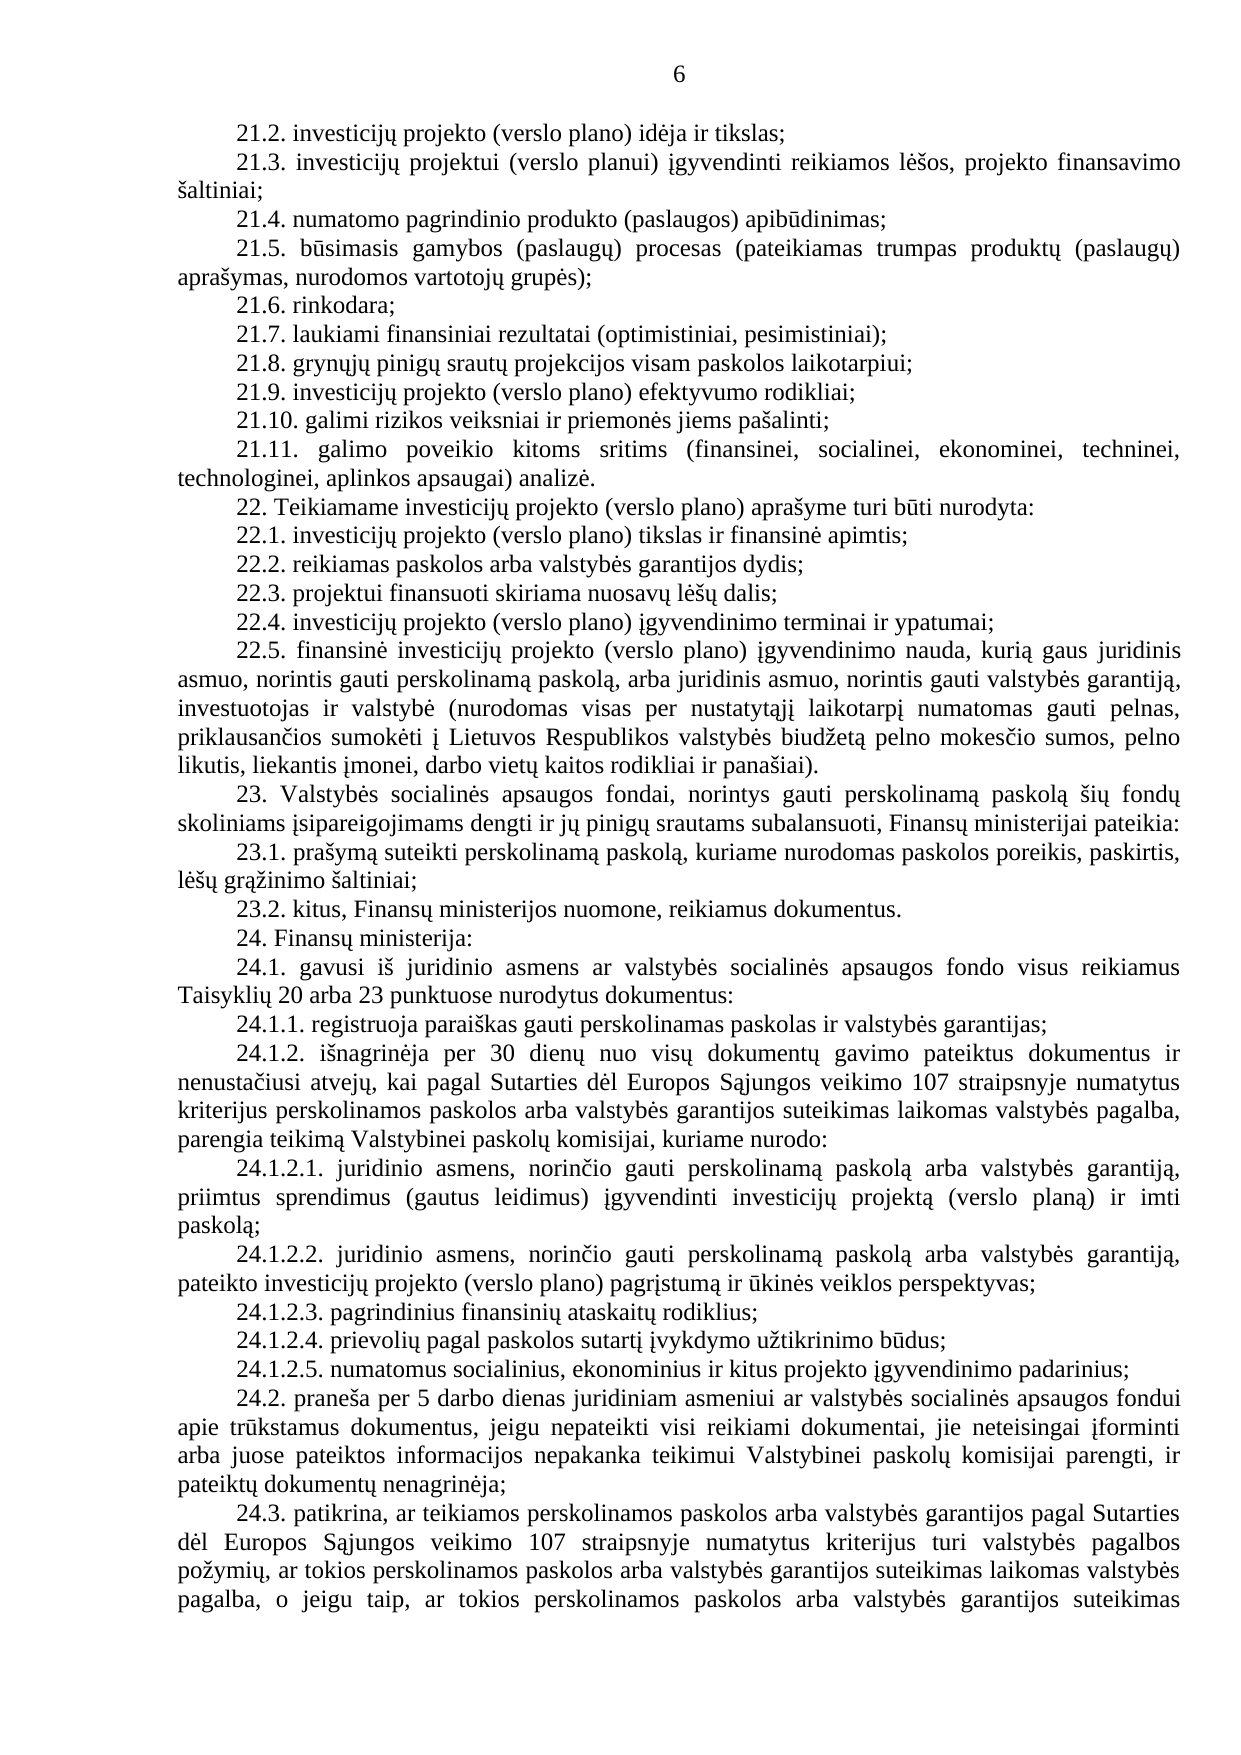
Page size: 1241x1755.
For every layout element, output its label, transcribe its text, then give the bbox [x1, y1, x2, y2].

text 21.10. galimi rizikos veiksniai ir priemonės jiems pašalinti; [177, 406, 1181, 434]
text 21.4. numatomo pagrindinio produkto (paslaugos) apibūdinimas; [177, 204, 1181, 233]
text 22.2. reikiamas paskolos arba valstybės garantijos dydis; [177, 549, 1181, 578]
text 21.8. grynųjų pinigų srautų projekcijos visam paskolos laikotarpiui; [177, 348, 1181, 377]
text 24.1.2.4. prievolių pagal paskolos sutartį įvykdymo užtikrinimo būdus; [177, 1326, 1181, 1354]
text 24.1.2. išnagrinėja per 30 dienų nuo visų dokumentų gavimo pateiktus dokumentus ir nenustačiusi atvejų, kai pagal Sutarties dėl Europos Sąjungos veikimo 107 straipsnyje numatytus kriterijus perskolinamos paskolos arba valstybės garantijos suteikimas laikomas valstybės pagalba, parengia teikimą Valstybinei paskolų komisijai, kuriame nurodo: [177, 1038, 1181, 1153]
text 24.1. gavusi iš juridinio asmens ar valstybės socialinės apsaugos fondo visus reikiamus Taisyklių 20 arba 23 punktuose nurodytus dokumentus: [177, 952, 1181, 1009]
text 22.5. finansinė investicijų projekto (verslo plano) įgyvendinimo nauda, kurią gaus juridinis asmuo, norintis gauti perskolinamą paskolą, arba juridinis asmuo, norintis gauti valstybės garantiją, investuotojas ir valstybė (nurodomas visas per nustatytąjį laikotarpį numatomas gauti pelnas, priklausančios sumokėti į Lietuvos Respublikos valstybės biudžetą pelno mokesčio sumos, pelno likutis, liekantis įmonei, darbo vietų kaitos rodikliai ir panašiai). [177, 636, 1181, 779]
text 22.4. investicijų projekto (verslo plano) įgyvendinimo terminai ir ypatumai; [177, 607, 1181, 636]
text 24.1.2.3. pagrindinius finansinių ataskaitų rodiklius; [177, 1297, 1181, 1326]
text 21.9. investicijų projekto (verslo plano) efektyvumo rodikliai; [177, 377, 1181, 406]
text 21.11. galimo poveikio kitoms sritims (finansinei, socialinei, ekonominei, techninei, technologinei, aplinkos apsaugai) analizė. [177, 434, 1181, 492]
text 24.1.1. registruoja paraiškas gauti perskolinamas paskolas ir valstybės garantijas; [177, 1009, 1181, 1038]
text 24.1.2.2. juridinio asmens, norinčio gauti perskolinamą paskolą arba valstybės garantiją, pateikto investicijų projekto (verslo plano) pagrįstumą ir ūkinės veiklos perspektyvas; [177, 1239, 1181, 1297]
text 21.5. būsimasis gamybos (paslaugų) procesas (pateikiamas trumpas produktų (paslaugų) aprašymas, nurodomos vartotojų grupės); [177, 233, 1181, 291]
text 21.2. investicijų projekto (verslo plano) idėja ir tikslas; [177, 118, 1181, 147]
text 23.2. kitus, Finansų ministerijos nuomone, reikiamus dokumentus. [177, 894, 1181, 923]
text 24.3. patikrina, ar teikiamos perskolinamos paskolos arba valstybės garantijos pagal Sutarties dėl Europos Sąjungos veikimo 107 straipsnyje numatytus kriterijus turi valstybės pagalbos požymių, ar tokios perskolinamos paskolos arba valstybės garantijos suteikimas laikomas valstybės pagalba, o jeigu taip, ar tokios perskolinamos paskolos arba valstybės garantijos suteikimas [177, 1498, 1181, 1613]
text 24.2. praneša per 5 darbo dienas juridiniam asmeniui ar valstybės socialinės apsaugos fondui apie trūkstamus dokumentus, jeigu nepateikti visi reikiami dokumentai, jie neteisingai įforminti arba juose pateiktos informacijos nepakanka teikimui Valstybinei paskolų komisijai parengti, ir pateiktų dokumentų nenagrinėja; [177, 1383, 1181, 1498]
text 21.7. laukiami finansiniai rezultatai (optimistiniai, pesimistiniai); [177, 319, 1181, 348]
text 21.6. rinkodara; [177, 291, 1181, 319]
text 21.3. investicijų projektui (verslo planui) įgyvendinti reikiamos lėšos, projekto finansavimo šaltiniai; [177, 147, 1181, 204]
text 22. Teikiamame investicijų projekto (verslo plano) aprašyme turi būti nurodyta: [177, 492, 1181, 521]
text 22.1. investicijų projekto (verslo plano) tikslas ir finansinė apimtis; [177, 521, 1181, 549]
text 23.1. prašymą suteikti perskolinamą paskolą, kuriame nurodomas paskolos poreikis, paskirtis, lėšų grąžinimo šaltiniai; [177, 837, 1181, 894]
text 24.1.2.1. juridinio asmens, norinčio gauti perskolinamą paskolą arba valstybės garantiją, priimtus sprendimus (gautus leidimus) įgyvendinti investicijų projektą (verslo planą) ir imti paskolą; [177, 1153, 1181, 1239]
text 22.3. projektui finansuoti skiriama nuosavų lėšų dalis; [177, 578, 1181, 607]
text 23. Valstybės socialinės apsaugos fondai, norintys gauti perskolinamą paskolą šių fondų skoliniams įsipareigojimams dengti ir jų pinigų srautams subalansuoti, Finansų ministerijai pateikia: [177, 779, 1181, 837]
text 24. Finansų ministerija: [177, 923, 1181, 952]
text 24.1.2.5. numatomus socialinius, ekonominius ir kitus projekto įgyvendinimo padarinius; [177, 1354, 1181, 1383]
